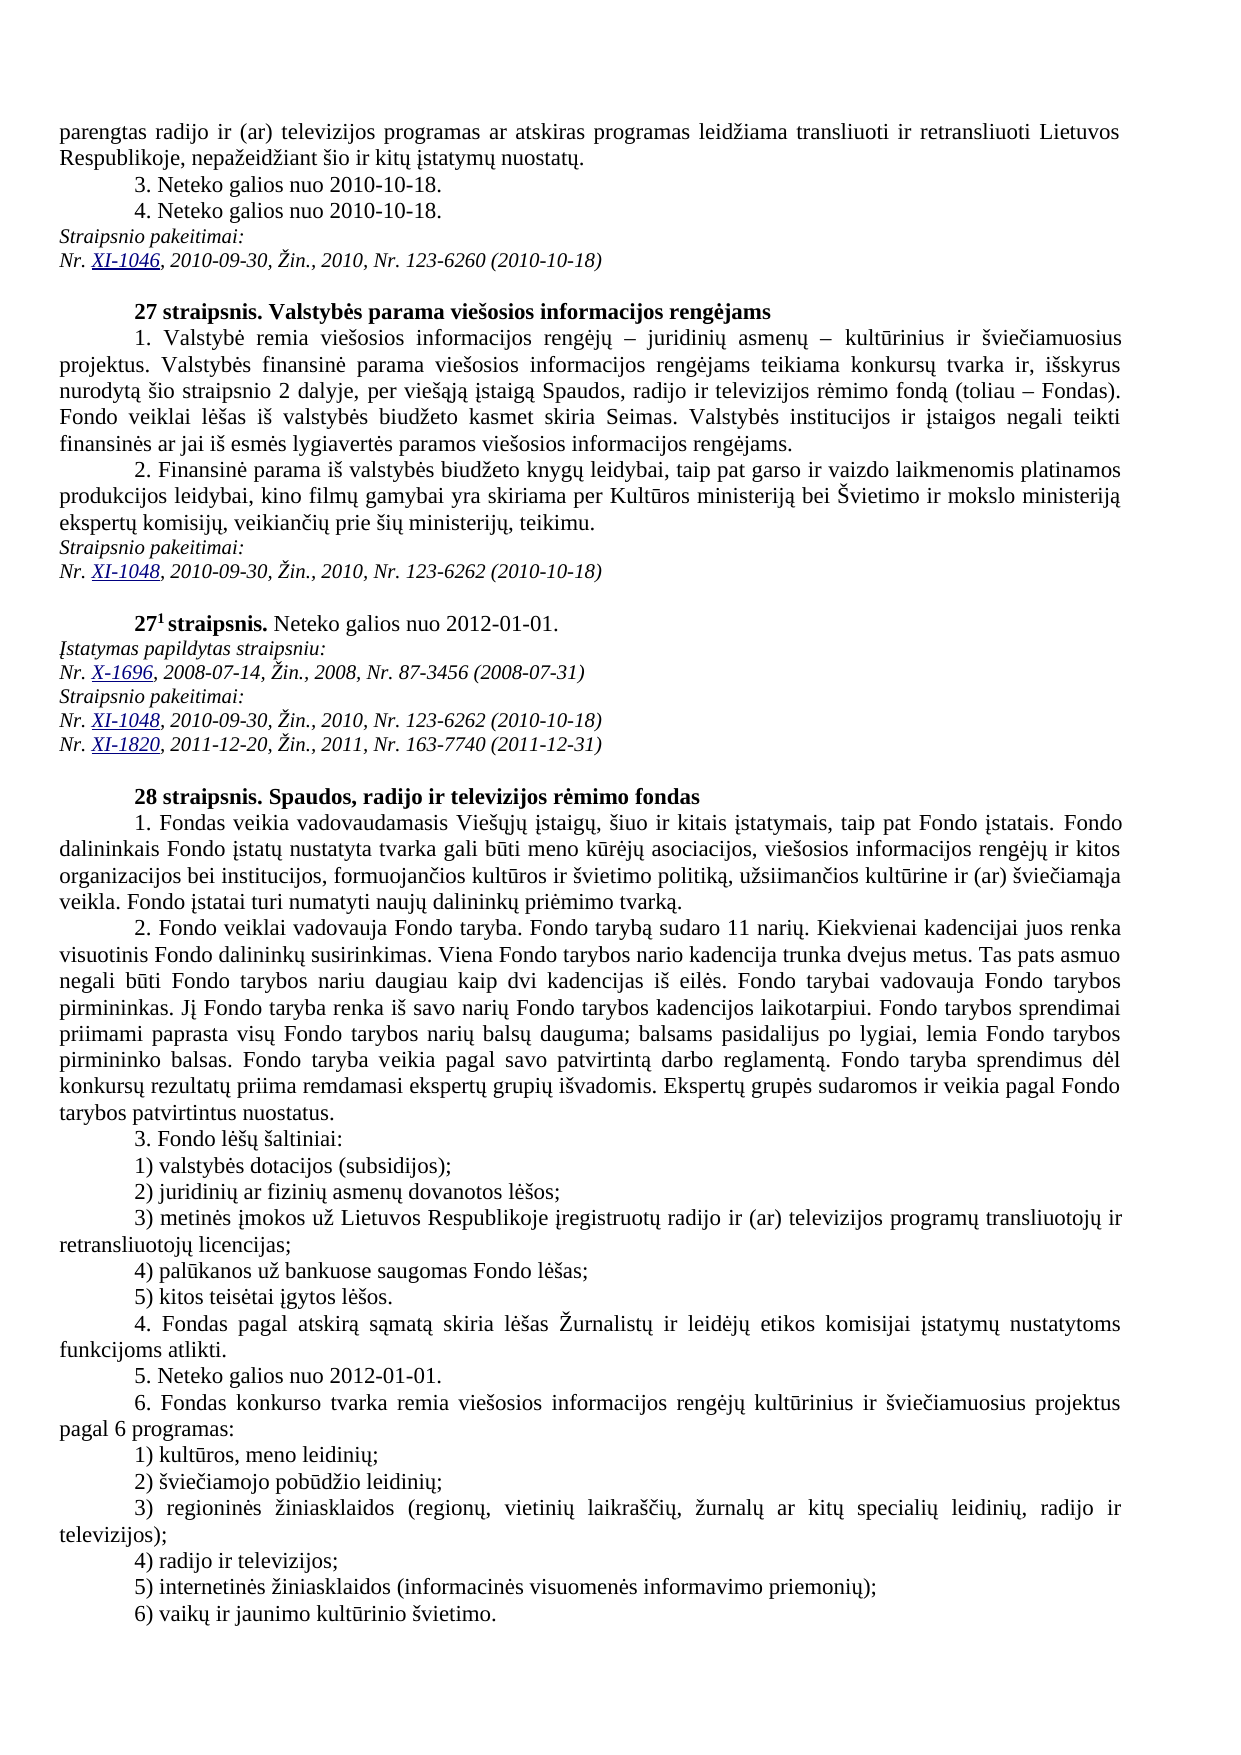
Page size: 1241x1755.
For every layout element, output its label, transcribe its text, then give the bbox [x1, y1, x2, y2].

text 3. Neteko galios nuo 2010-10-18. [59, 171, 1122, 197]
text 1) valstybės dotacijos (subsidijos); [59, 1152, 1122, 1178]
text 5) internetinės žiniasklaidos (informacinės visuomenės informavimo priemonių); [59, 1573, 1122, 1600]
text 271 straipsnis. Neteko galios nuo 2012-01-01. [134, 610, 1122, 636]
text Straipsnio pakeitimai: [59, 684, 1122, 708]
text 3) regioninės žiniasklaidos (regionų, vietinių laikraščių, žurnalų ar kitų specialių leidinių, radijo ir televizijos); [59, 1494, 1122, 1547]
text Nr. XI-1046, 2010-09-30, Žin., 2010, Nr. 123-6260 (2010-10-18) [59, 248, 1122, 272]
text 4) palūkanos už bankuose saugomas Fondo lėšas; [59, 1257, 1122, 1283]
text 3. Fondo lėšų šaltiniai: [59, 1125, 1122, 1152]
text 2) šviečiamojo pobūdžio leidinių; [59, 1468, 1122, 1494]
text Įstatymas papildytas straipsniu: [59, 636, 1122, 660]
text Straipsnio pakeitimai: [59, 535, 1122, 559]
text 2. Finansinė parama iš valstybės biudžeto knygų leidybai, taip pat garso ir vaizdo laikmenomis platinamos produkcijos leidybai, kino filmų gamybai yra skiriama per Kultūros ministeriją bei Švietimo ir mokslo ministeriją ekspertų komisijų, veikiančių prie šių ministerijų, teikimu. [59, 456, 1122, 535]
text 28 straipsnis. Spaudos, radijo ir televizijos rėmimo fondas [59, 783, 1122, 809]
text 27 straipsnis. Valstybės parama viešosios informacijos rengėjams [59, 298, 1122, 324]
text 5. Neteko galios nuo 2012-01-01. [59, 1362, 1122, 1389]
text 1. Valstybė remia viešosios informacijos rengėjų – juridinių asmenų – kultūrinius ir šviečiamuosius projektus. Valstybės finansinė parama viešosios informacijos rengėjams teikiama konkursų tvarka ir, išskyrus nurodytą šio straipsnio 2 dalyje, per viešąją įstaigą Spaudos, radijo ir televizijos rėmimo fondą (toliau – Fondas). Fondo veiklai lėšas iš valstybės biudžeto kasmet skiria Seimas. Valstybės institucijos ir įstaigos negali teikti finansinės ar jai iš esmės lygiavertės paramos viešosios informacijos rengėjams. [59, 324, 1122, 456]
text 5) kitos teisėtai įgytos lėšos. [59, 1283, 1122, 1310]
text Nr. XI-1048, 2010-09-30, Žin., 2010, Nr. 123-6262 (2010-10-18) [59, 708, 1122, 732]
text parengtas radijo ir (ar) televizijos programas ar atskiras programas leidžiama transliuoti ir retransliuoti Lietuvos Respublikoje, nepažeidžiant šio ir kitų įstatymų nuostatų. [59, 118, 1122, 171]
text 3) metinės įmokos už Lietuvos Respublikoje įregistruotų radijo ir (ar) televizijos programų transliuotojų ir retransliuotojų licencijas; [59, 1204, 1122, 1257]
text 1) kultūros, meno leidinių; [59, 1442, 1122, 1468]
text Nr. XI-1048, 2010-09-30, Žin., 2010, Nr. 123-6262 (2010-10-18) [59, 559, 1122, 583]
text 6. Fondas konkurso tvarka remia viešosios informacijos rengėjų kultūrinius ir šviečiamuosius projektus pagal 6 programas: [59, 1389, 1122, 1442]
text Straipsnio pakeitimai: [59, 223, 1122, 248]
text 4. Fondas pagal atskirą sąmatą skiria lėšas Žurnalistų ir leidėjų etikos komisijai įstatymų nustatytoms funkcijoms atlikti. [59, 1310, 1122, 1362]
text 4. Neteko galios nuo 2010-10-18. [59, 197, 1122, 223]
text 2. Fondo veiklai vadovauja Fondo taryba. Fondo tarybą sudaro 11 narių. Kiekvienai kadencijai juos renka visuotinis Fondo dalininkų susirinkimas. Viena Fondo tarybos nario kadencija trunka dvejus metus. Tas pats asmuo negali būti Fondo tarybos nariu daugiau kaip dvi kadencijas iš eilės. Fondo tarybai vadovauja Fondo tarybos pirmininkas. Jį Fondo taryba renka iš savo narių Fondo tarybos kadencijos laikotarpiui. Fondo tarybos sprendimai priimami paprasta visų Fondo tarybos narių balsų dauguma; balsams pasidalijus po lygiai, lemia Fondo tarybos pirmininko balsas. Fondo taryba veikia pagal savo patvirtintą darbo reglamentą. Fondo taryba sprendimus dėl konkursų rezultatų priima remdamasi ekspertų grupių išvadomis. Ekspertų grupės sudaromos ir veikia pagal Fondo tarybos patvirtintus nuostatus. [59, 914, 1122, 1125]
text 2) juridinių ar fizinių asmenų dovanotos lėšos; [59, 1178, 1122, 1204]
text Nr. X-1696, 2008-07-14, Žin., 2008, Nr. 87-3456 (2008-07-31) [59, 660, 1122, 684]
text Nr. XI-1820, 2011-12-20, Žin., 2011, Nr. 163-7740 (2011-12-31) [59, 732, 1122, 756]
text 4) radijo ir televizijos; [59, 1547, 1122, 1573]
text 1. Fondas veikia vadovaudamasis Viešųjų įstaigų, šiuo ir kitais įstatymais, taip pat Fondo įstatais. Fondo dalininkais Fondo įstatų nustatyta tvarka gali būti meno kūrėjų asociacijos, viešosios informacijos rengėjų ir kitos organizacijos bei institucijos, formuojančios kultūros ir švietimo politiką, užsiimančios kultūrine ir (ar) šviečiamąja veikla. Fondo įstatai turi numatyti naujų dalininkų priėmimo tvarką. [59, 809, 1122, 914]
text 6) vaikų ir jaunimo kultūrinio švietimo. [59, 1600, 1122, 1626]
